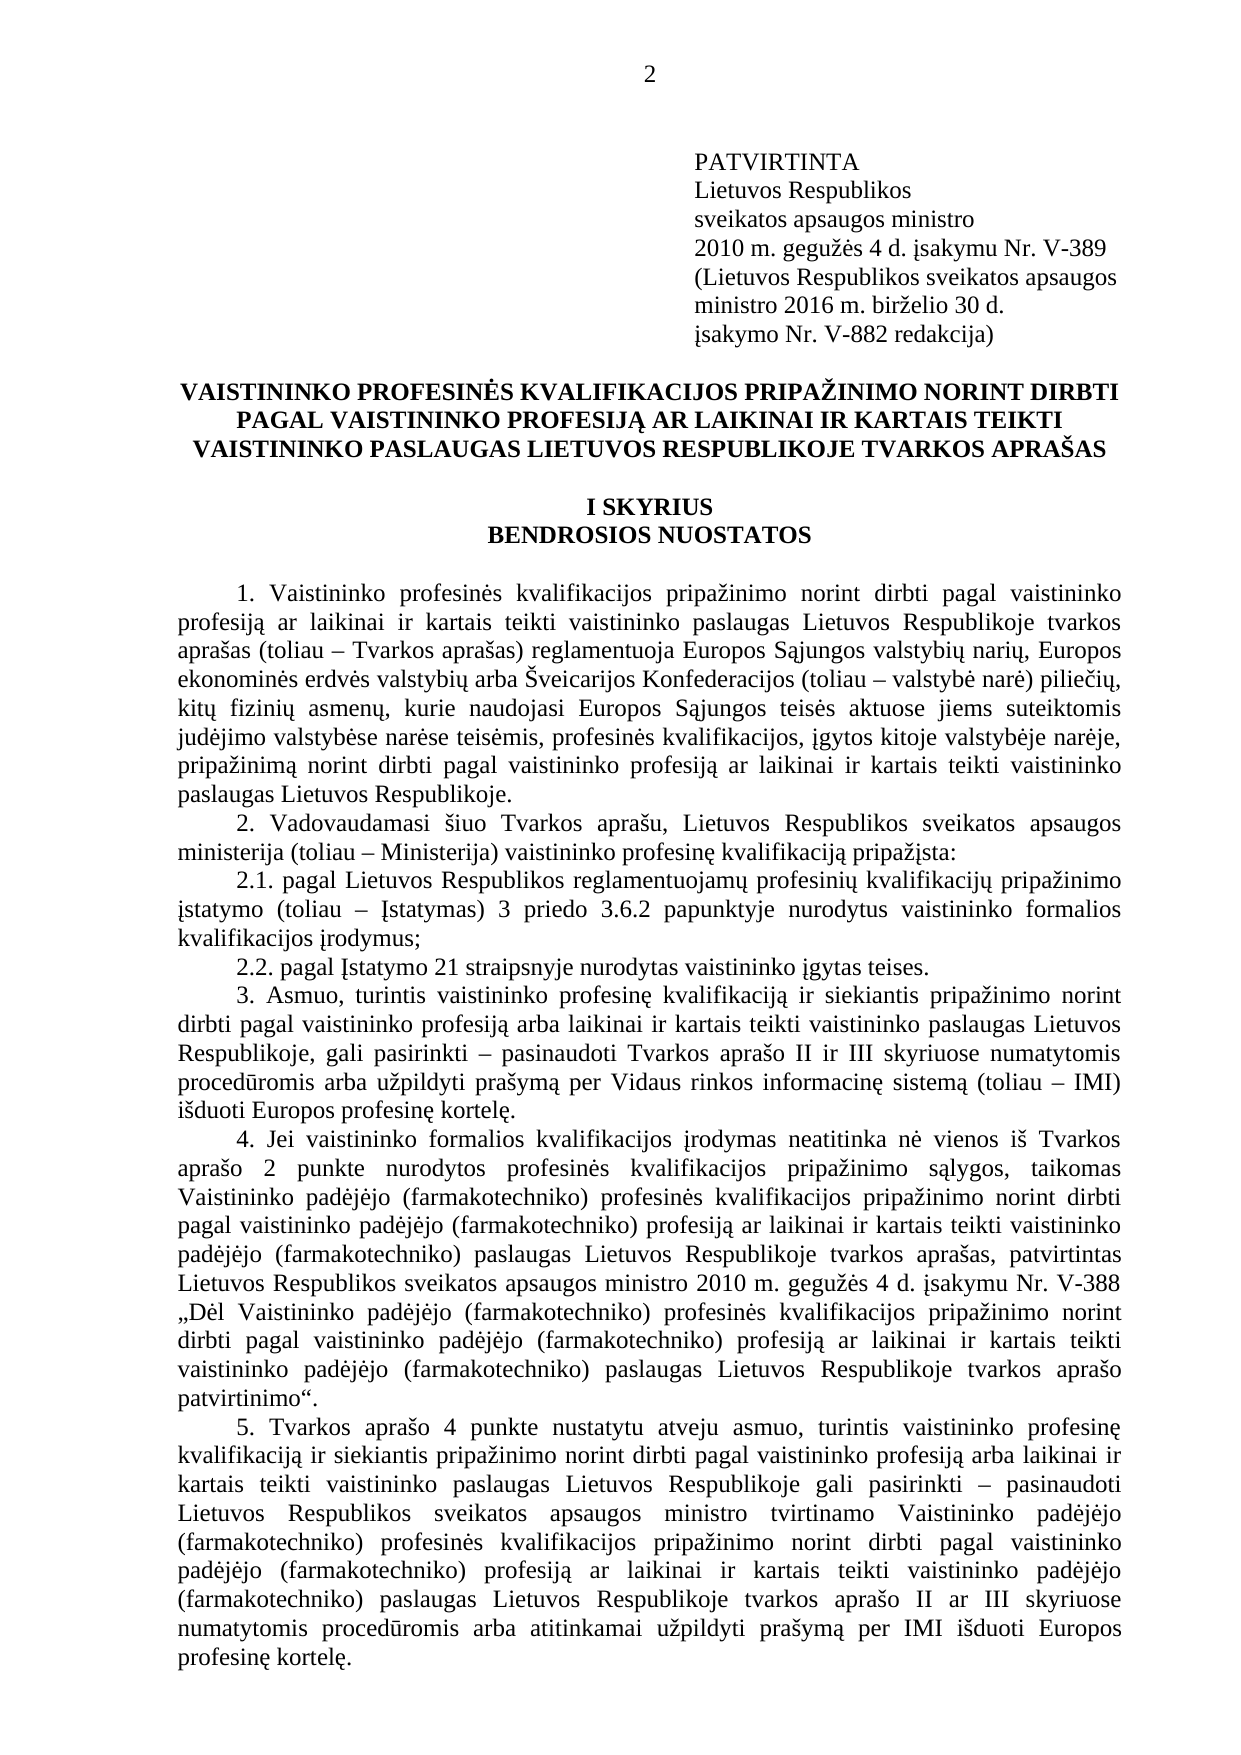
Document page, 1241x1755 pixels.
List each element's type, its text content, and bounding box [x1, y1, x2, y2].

text VAISTININKO PROFESINĖS KVALIFIKACIJOS PRIPAŽINIMO NORINT DIRBTI PAGAL VAISTININKO PROFESIJĄ AR LAIKINAI ir kartais TEIKTI VAISTININKO PASLAUGAS LIETUVOS RESPUBLIKOJE TVARKOS APRAŠAS [177, 377, 1122, 463]
text 2.2. pagal Įstatymo 21 straipsnyje nurodytas vaistininko įgytas teises. [177, 952, 1122, 981]
text 2. Vadovaudamasi šiuo Tvarkos aprašu, Lietuvos Respublikos sveikatos apsaugos ministerija (toliau – Ministerija) vaistininko profesinę kvalifikaciją pripažįsta: [177, 808, 1122, 866]
text (Lietuvos Respublikos sveikatos apsaugos ministro 2016 m. birželio 30 d. [694, 262, 1122, 319]
text 2010 m. gegužės 4 d. įsakymu Nr. V-389 [694, 233, 1122, 262]
text 5. Tvarkos aprašo 4 punkte nustatytu atveju asmuo, turintis vaistininko profesinę kvalifikaciją ir siekiantis pripažinimo norint dirbti pagal vaistininko profesiją arba laikinai ir kartais teikti vaistininko paslaugas Lietuvos Respublikoje gali pasirinkti – pasinaudoti Lietuvos Respublikos sveikatos apsaugos ministro tvirtinamo Vaistininko padėjėjo (farmakotechniko) profesinės kvalifikacijos pripažinimo norint dirbti pagal vaistininko padėjėjo (farmakotechniko) profesiją ar laikinai ir kartais teikti vaistininko padėjėjo (farmakotechniko) paslaugas Lietuvos Respublikoje tvarkos aprašo II ar III skyriuose numatytomis procedūromis arba atitinkamai užpildyti prašymą per IMI išduoti Europos profesinę kortelę. [177, 1412, 1122, 1671]
text 1. Vaistininko profesinės kvalifikacijos pripažinimo norint dirbti pagal vaistininko profesiją ar laikinai ir kartais teikti vaistininko paslaugas Lietuvos Respublikoje tvarkos aprašas (toliau – Tvarkos aprašas) reglamentuoja Europos Sąjungos valstybių narių, Europos ekonominės erdvės valstybių arba Šveicarijos Konfederacijos (toliau – valstybė narė) piliečių, kitų fizinių asmenų, kurie naudojasi Europos Sąjungos teisės aktuose jiems suteiktomis judėjimo valstybėse narėse teisėmis, profesinės kvalifikacijos, įgytos kitoje valstybėje narėje, pripažinimą norint dirbti pagal vaistininko profesiją ar laikinai ir kartais teikti vaistininko paslaugas Lietuvos Respublikoje. [177, 578, 1122, 808]
text 2.1. pagal Lietuvos Respublikos reglamentuojamų profesinių kvalifikacijų pripažinimo įstatymo (toliau – Įstatymas) 3 priedo 3.6.2 papunktyje nurodytus vaistininko formalios kvalifikacijos įrodymus; [177, 866, 1122, 952]
text sveikatos apsaugos ministro [694, 204, 1122, 233]
text I skyrius [177, 492, 1122, 521]
text BENDROSIOS NUOSTATOS [177, 521, 1122, 549]
text įsakymo Nr. V-882 redakcija) [694, 319, 1122, 348]
text 3. Asmuo, turintis vaistininko profesinę kvalifikaciją ir siekiantis pripažinimo norint dirbti pagal vaistininko profesiją arba laikinai ir kartais teikti vaistininko paslaugas Lietuvos Respublikoje, gali pasirinkti – pasinaudoti Tvarkos aprašo II ir III skyriuose numatytomis procedūromis arba užpildyti prašymą per Vidaus rinkos informacinę sistemą (toliau – IMI) išduoti Europos profesinę kortelę. [177, 981, 1122, 1124]
text Lietuvos Respublikos [694, 176, 1122, 204]
text PATVIRTINTA [694, 147, 1122, 176]
text 4. Jei vaistininko formalios kvalifikacijos įrodymas neatitinka nė vienos iš Tvarkos aprašo 2 punkte nurodytos profesinės kvalifikacijos pripažinimo sąlygos, taikomas Vaistininko padėjėjo (farmakotechniko) profesinės kvalifikacijos pripažinimo norint dirbti pagal vaistininko padėjėjo (farmakotechniko) profesiją ar laikinai ir kartais teikti vaistininko padėjėjo (farmakotechniko) paslaugas Lietuvos Respublikoje tvarkos aprašas, patvirtintas Lietuvos Respublikos sveikatos apsaugos ministro 2010 m. gegužės 4 d. įsakymu Nr. V-388 „Dėl Vaistininko padėjėjo (farmakotechniko) profesinės kvalifikacijos pripažinimo norint dirbti pagal vaistininko padėjėjo (farmakotechniko) profesiją ar laikinai ir kartais teikti vaistininko padėjėjo (farmakotechniko) paslaugas Lietuvos Respublikoje tvarkos aprašo patvirtinimo“. [177, 1124, 1122, 1412]
